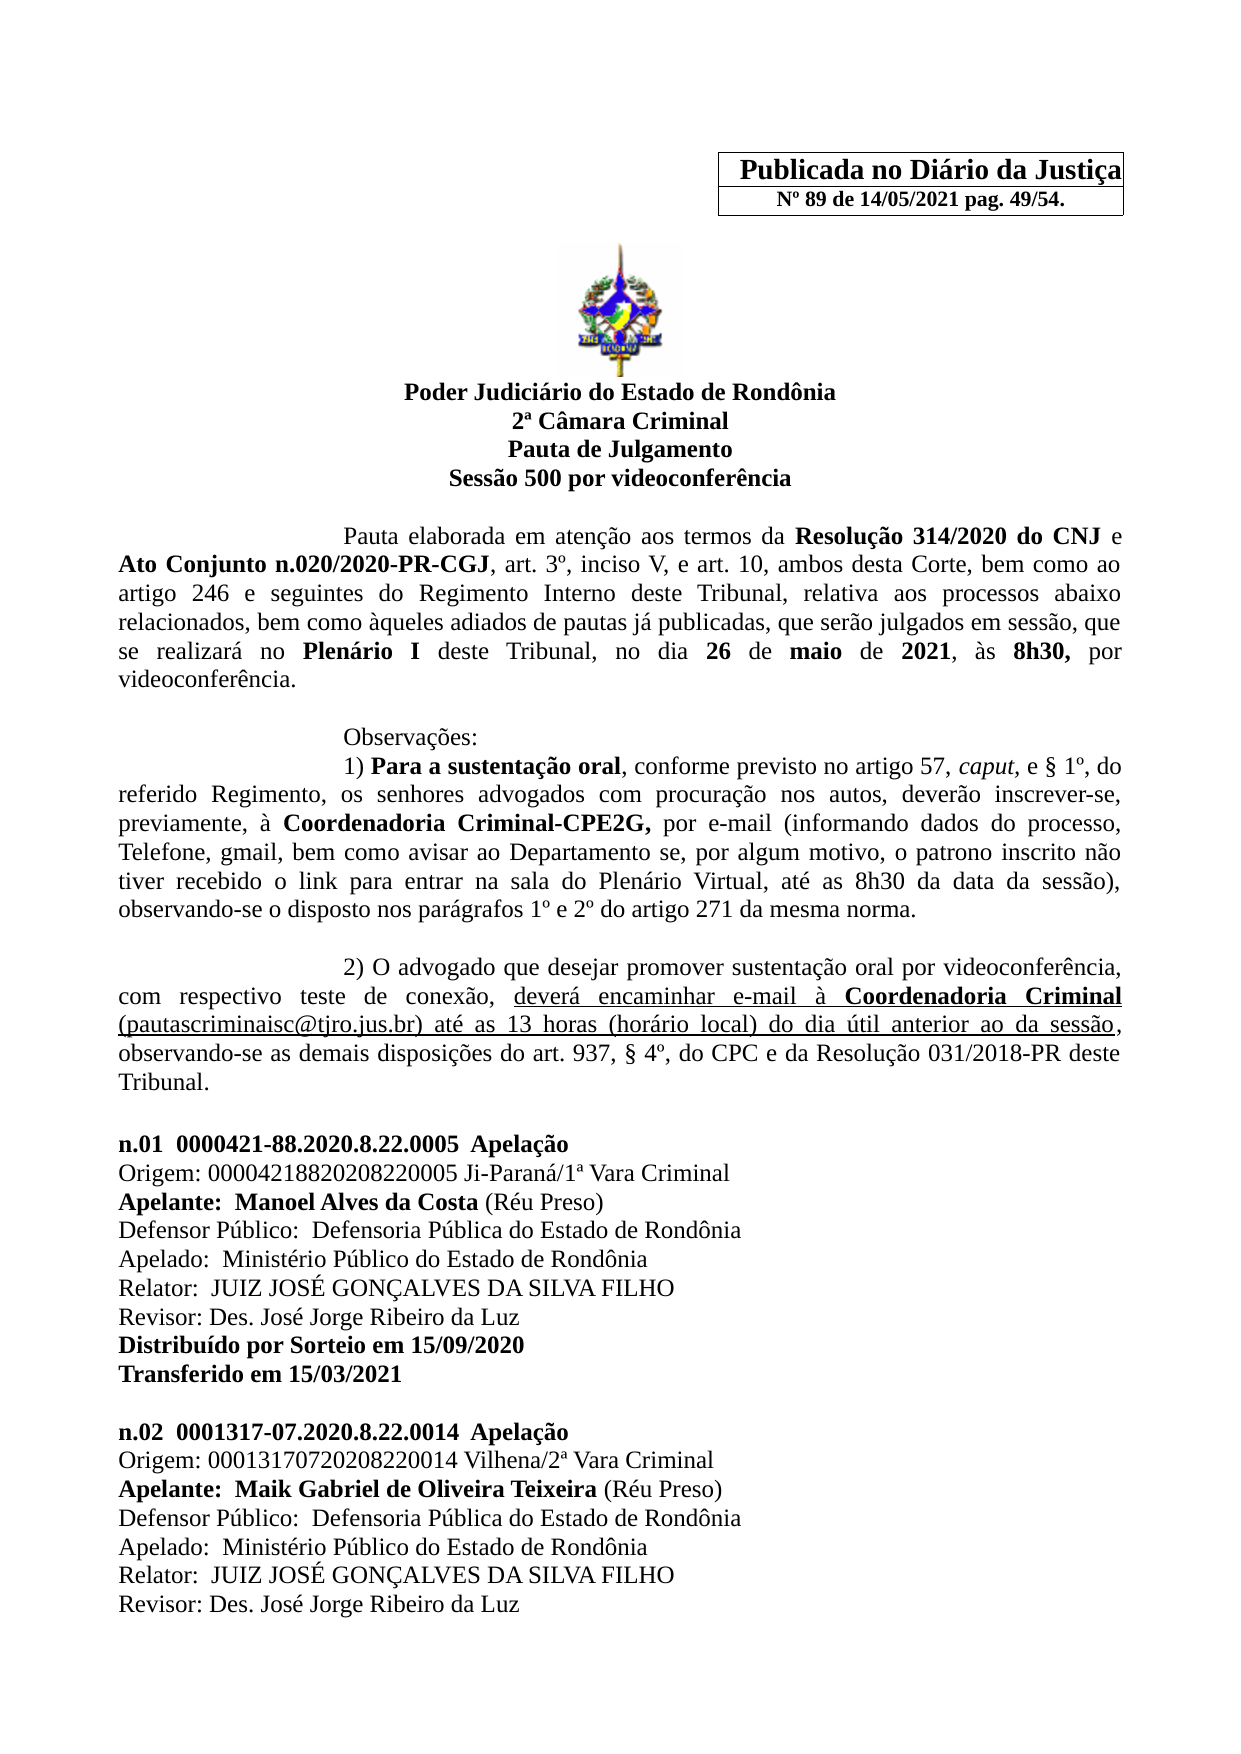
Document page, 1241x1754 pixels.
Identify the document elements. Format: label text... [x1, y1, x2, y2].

table_cell Nº 89 de 14/05/2021 pag. 49/54. [719, 187, 1123, 214]
text 2) O advogado que desejar promover sustentação oral por videoconferência, com respectivo teste de conexão, deverá encaminhar e-mail à Coordenadoria Criminal (pautascriminaisc@tjro.jus.br) até as 13 horas (horário local) do dia útil anterior ao da sessão, observando-se as demais disposições do art. 937, § 4º, do CPC e da Resolução 031/2018-PR deste Tribunal. [118, 952, 1122, 1096]
text n.01 0000421-88.2020.8.22.0005 Apelação Origem: 00004218820208220005 Ji-Paraná/1ª Vara Criminal [118, 1129, 1122, 1187]
text Apelante: Maik Gabriel de Oliveira Teixeira (Réu Preso) Defensor Público: Defensoria Pública do Estado de Rondônia Apelado: Ministério Público do Estado de Rondônia [118, 1474, 1122, 1561]
text Apelante: Manoel Alves da Costa (Réu Preso) Defensor Público: Defensoria Pública do Estado de Rondônia Apelado: Ministério Público do Estado de Rondônia [118, 1187, 1122, 1273]
text Poder Judiciário do Estado de Rondônia [118, 377, 1122, 406]
text 2ª Câmara Criminal [118, 406, 1122, 434]
text n.02 0001317-07.2020.8.22.0014 Apelação Origem: 00013170720208220014 Vilhena/2ª Vara Criminal [118, 1417, 1122, 1474]
text 1) Para a sustentação oral, conforme previsto no artigo 57, caput, e § 1º, do referido Regimento, os senhores advogados com procuração nos autos, deverão inscrever-se, previamente, à Coordenadoria Criminal-CPE2G, por e-mail (informando dados do processo, Telefone, gmail, bem como avisar ao Departamento se, por algum motivo, o patrono inscrito não tiver recebido o link para entrar na sala do Plenário Virtual, até as 8h30 da data da sessão), observando-se o disposto nos parágrafos 1º e 2º do artigo 271 da mesma norma. [118, 751, 1122, 923]
text Distribuído por Sorteio em 15/09/2020 Transferido em 15/03/2021 [118, 1331, 1122, 1388]
text Observações: [118, 722, 1122, 751]
text Pauta de Julgamento [118, 434, 1122, 463]
text Relator: JUIZ JOSÉ GONÇALVES DA SILVA FILHO Revisor: Des. José Jorge Ribeiro da Luz [118, 1273, 1122, 1331]
table_header Publicada no Diário da Justiça [719, 153, 1123, 186]
text Relator: JUIZ JOSÉ GONÇALVES DA SILVA FILHO Revisor: Des. José Jorge Ribeiro da Luz [118, 1561, 1122, 1618]
text Pauta elaborada em atenção aos termos da Resolução 314/2020 do CNJ e Ato Conjunto n.020/2020-PR-CGJ, art. 3º, inciso V, e art. 10, ambos desta Corte, bem como ao artigo 246 e seguintes do Regimento Interno deste Tribunal, relativa aos processos abaixo relacionados, bem como àqueles adiados de pautas já publicadas, que serão julgados em sessão, que se realizará no Plenário I deste Tribunal, no dia 26 de maio de 2021, às 8h30, por videoconferência. [118, 521, 1122, 693]
text Sessão 500 por videoconferência [118, 463, 1122, 492]
